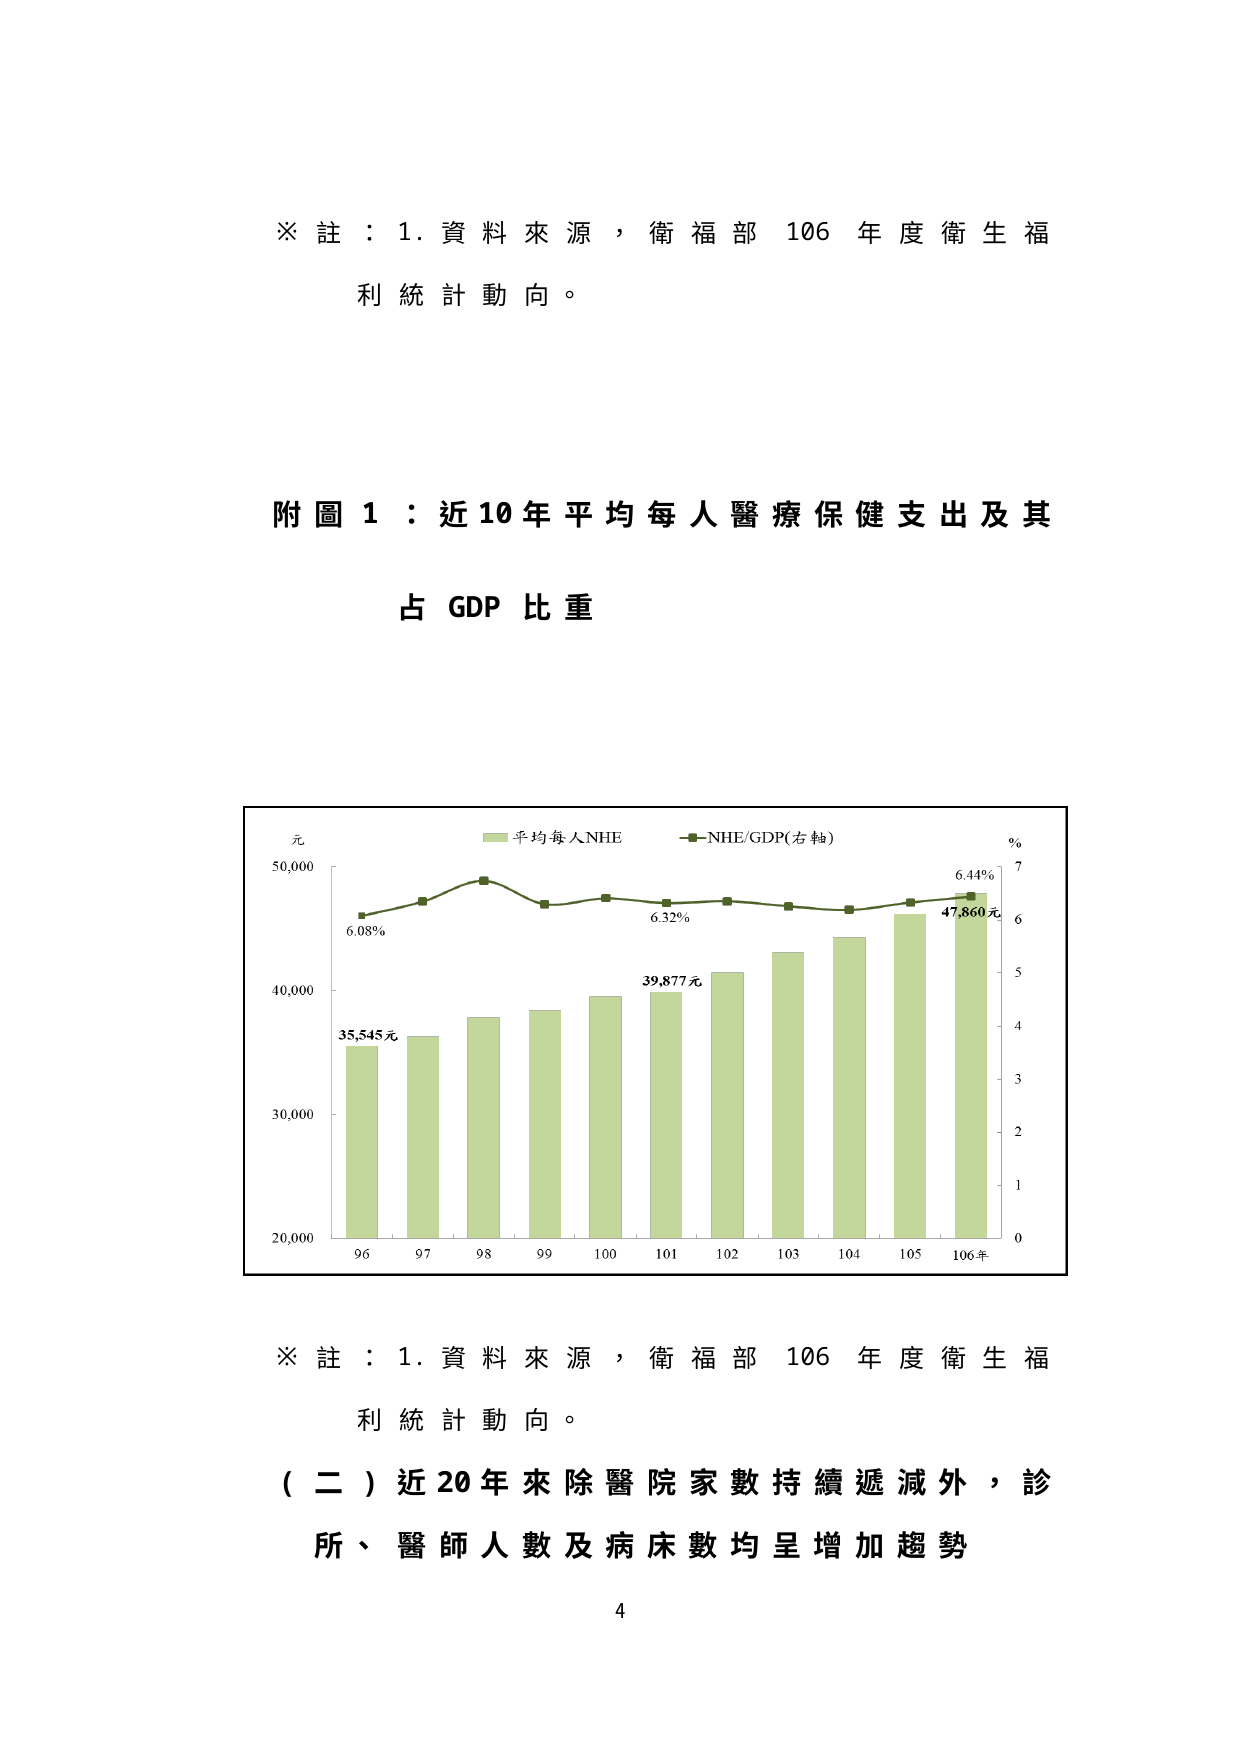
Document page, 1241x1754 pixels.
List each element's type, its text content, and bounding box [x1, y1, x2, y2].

text [鍵入文件的引文或重點的摘要。您可以將文字方塊放在文件中的任何位置。使用 [繪圖工具] 索引標籤以變更重要引述文字方塊的格式。] [543, 715, 830, 723]
text 附圖1：近10年平均每人醫療保健支出及其占GDP比重 [240, 439, 1058, 627]
text ※註：1.資料來源，衛福部106年度衛生福利統計動向。 [242, 189, 1058, 314]
text ※註：1.資料來源，衛福部106年度衛生福利統計動向。 [242, 1314, 1058, 1439]
text (二)近20年來除醫院家數持續遞減外，診所、醫師人數及病床數均呈增加趨勢 [242, 1439, 1058, 1564]
